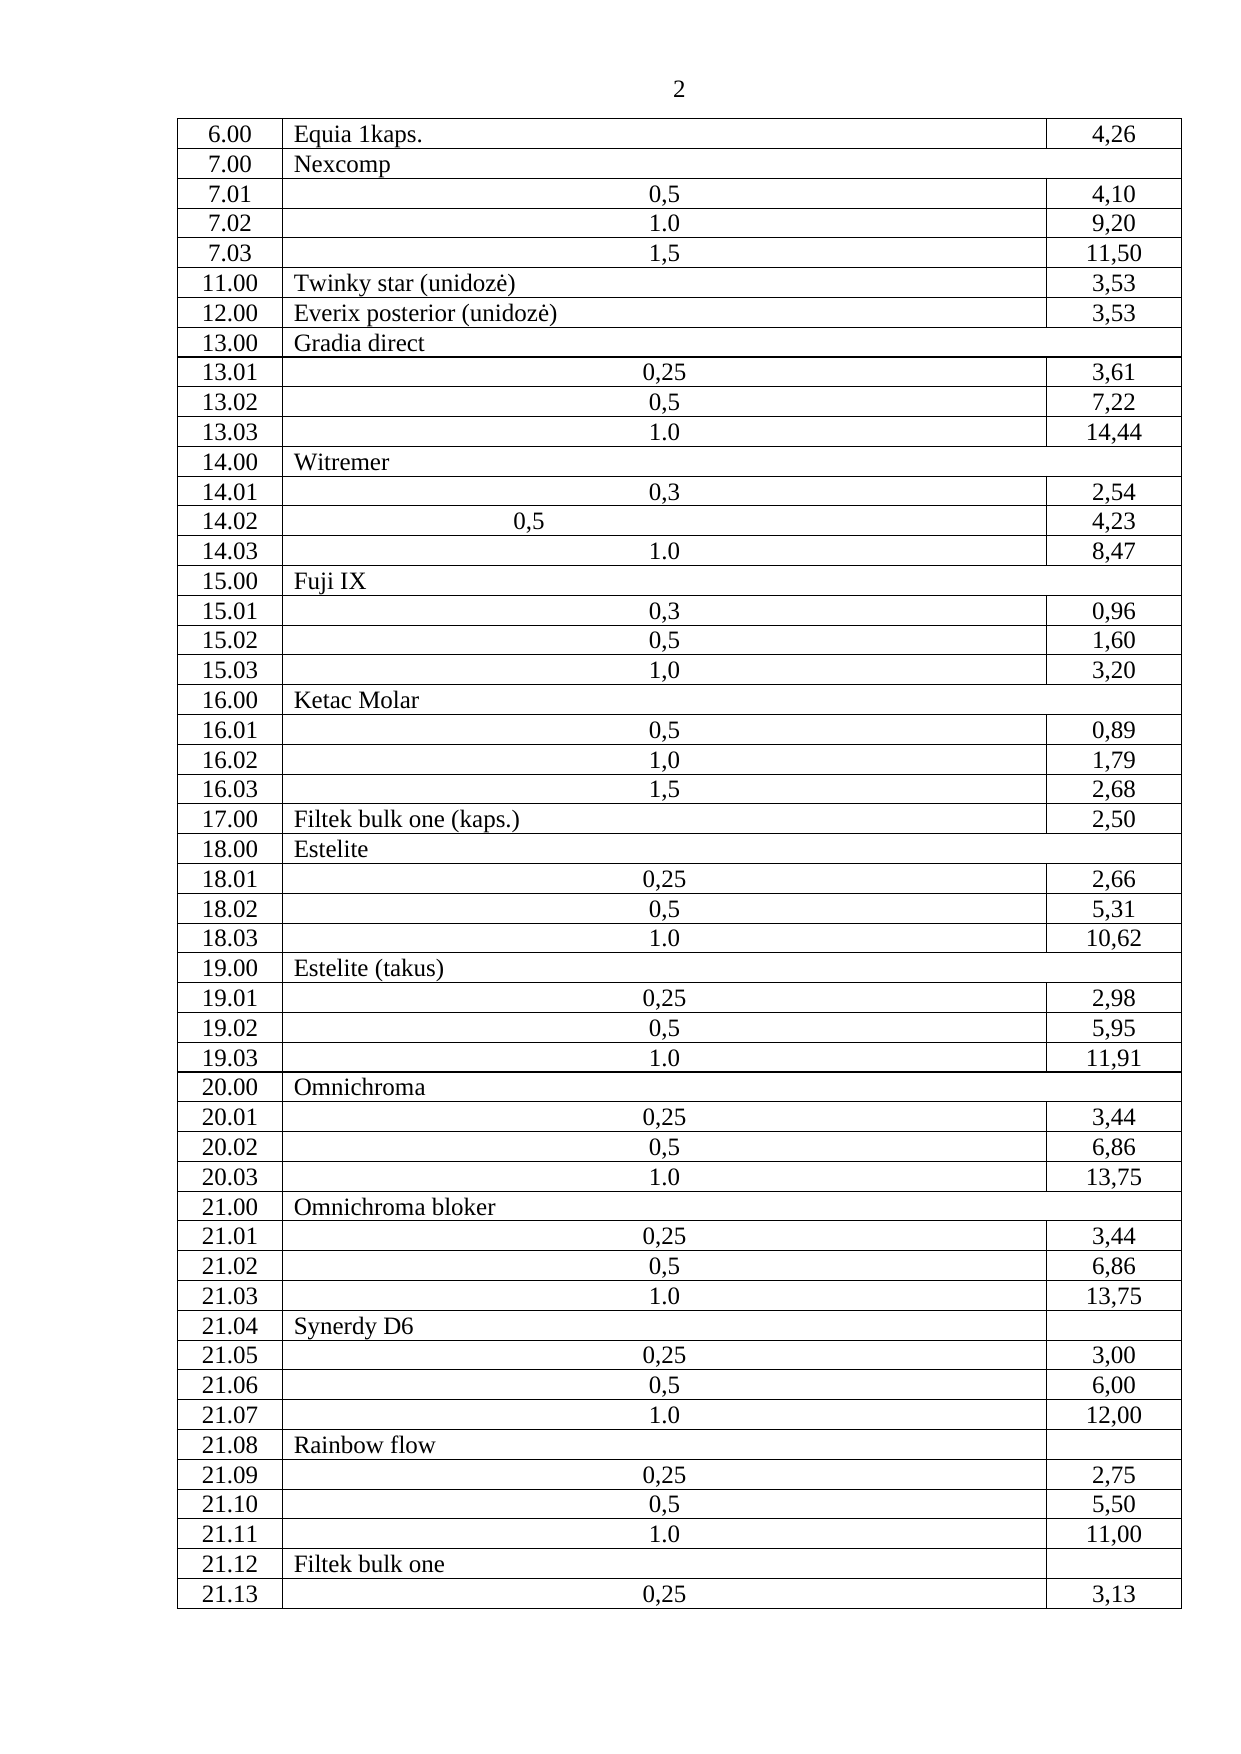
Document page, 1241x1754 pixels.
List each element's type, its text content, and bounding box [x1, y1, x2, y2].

table_cell 1.0 [283, 1400, 1046, 1429]
table_cell 13.02 [178, 387, 282, 416]
table_cell Estelite [283, 834, 1181, 863]
table_cell 21.02 [178, 1251, 282, 1280]
table_cell Twinky star (unidozė) [283, 268, 1046, 297]
table_cell 20.01 [178, 1102, 282, 1131]
table_cell 18.02 [178, 894, 282, 922]
table_cell 2,66 [1047, 864, 1181, 893]
table_cell 16.01 [178, 715, 282, 744]
table_cell 19.02 [178, 1013, 282, 1042]
table_cell 13,75 [1047, 1162, 1181, 1191]
table_cell [1047, 1311, 1181, 1339]
table_cell 21.00 [178, 1192, 282, 1220]
table_cell Equia 1kaps. [283, 119, 1046, 148]
table_cell 3,44 [1047, 1221, 1181, 1250]
table_cell Witremer [283, 447, 1181, 476]
table_cell Omnichroma [283, 1073, 1181, 1101]
table_cell Synerdy D6 [283, 1311, 1046, 1339]
table_cell Estelite (takus) [283, 953, 1181, 982]
table_cell 3,53 [1047, 268, 1181, 297]
table_cell 11,50 [1047, 238, 1181, 267]
table_cell 4,10 [1047, 179, 1181, 207]
table_cell 14.02 [178, 506, 282, 535]
table_cell 0,5 [283, 1370, 1046, 1399]
table_cell 0,3 [283, 477, 1046, 505]
table_cell 0,5 [283, 506, 1046, 535]
table_cell 0,5 [283, 179, 1046, 207]
table_cell Rainbow flow [283, 1430, 1046, 1459]
table_cell 3,61 [1047, 358, 1181, 386]
table_cell 11,91 [1047, 1043, 1181, 1071]
table_cell 1,5 [283, 238, 1046, 267]
table_cell 17.00 [178, 804, 282, 833]
table_cell 1.0 [283, 1043, 1046, 1071]
table_cell 21.04 [178, 1311, 282, 1339]
table_cell 20.03 [178, 1162, 282, 1191]
table_cell 1,0 [283, 745, 1046, 773]
table_cell 7.01 [178, 179, 282, 207]
table_cell 18.03 [178, 924, 282, 952]
table_cell 0,25 [283, 1221, 1046, 1250]
table_cell 9,20 [1047, 209, 1181, 237]
table_cell Everix posterior (unidozė) [283, 298, 1046, 327]
table_cell 19.01 [178, 983, 282, 1012]
table_cell 1.0 [283, 209, 1046, 237]
table_cell 20.00 [178, 1073, 282, 1101]
table_cell 1.0 [283, 417, 1046, 446]
table_cell 0,25 [283, 1579, 1046, 1608]
table_cell 1.0 [283, 536, 1046, 565]
table_cell 15.03 [178, 655, 282, 684]
table_cell 6,00 [1047, 1370, 1181, 1399]
table_cell 21.08 [178, 1430, 282, 1459]
table_cell 3,00 [1047, 1341, 1181, 1369]
table_cell 0,96 [1047, 596, 1181, 624]
table_cell 2,50 [1047, 804, 1181, 833]
table_cell 4,23 [1047, 506, 1181, 535]
table_cell 15.00 [178, 566, 282, 595]
table_cell 21.12 [178, 1549, 282, 1578]
table_cell 13.03 [178, 417, 282, 446]
table_cell 0,89 [1047, 715, 1181, 744]
table_cell 0,25 [283, 983, 1046, 1012]
table_cell 3,53 [1047, 298, 1181, 327]
table_cell 0,5 [283, 1251, 1046, 1280]
table_cell Nexcomp [283, 149, 1181, 178]
table_cell Ketac Molar [283, 685, 1181, 714]
table_cell 11.00 [178, 268, 282, 297]
table_cell 1.0 [283, 1281, 1046, 1310]
table_cell 14.00 [178, 447, 282, 476]
table_cell 0,25 [283, 864, 1046, 893]
table_cell 6.00 [178, 119, 282, 148]
table_cell 2,75 [1047, 1460, 1181, 1488]
table_cell 0,5 [283, 626, 1046, 654]
table_cell 2,54 [1047, 477, 1181, 505]
table_cell 7.03 [178, 238, 282, 267]
table_cell 13.00 [178, 328, 282, 356]
table_cell 0,5 [283, 715, 1046, 744]
table_cell 8,47 [1047, 536, 1181, 565]
table_cell 13.01 [178, 358, 282, 386]
table_cell 10,62 [1047, 924, 1181, 952]
table_cell 21.13 [178, 1579, 282, 1608]
table_cell 0,5 [283, 387, 1046, 416]
table_cell 0,3 [283, 596, 1046, 624]
table_cell 12.00 [178, 298, 282, 327]
table_cell 0,25 [283, 1460, 1046, 1488]
table_cell 5,50 [1047, 1490, 1181, 1518]
table_cell 1.0 [283, 924, 1046, 952]
table_cell 0,5 [283, 1132, 1046, 1161]
table_cell [1047, 1430, 1181, 1459]
table_cell 1,79 [1047, 745, 1181, 773]
table_cell 21.01 [178, 1221, 282, 1250]
table_cell 14.03 [178, 536, 282, 565]
table_cell 21.10 [178, 1490, 282, 1518]
table_cell 2,98 [1047, 983, 1181, 1012]
table_cell Fuji IX [283, 566, 1181, 595]
table_cell 3,13 [1047, 1579, 1181, 1608]
table_cell 6,86 [1047, 1251, 1181, 1280]
table_cell 3,44 [1047, 1102, 1181, 1131]
table_cell 15.01 [178, 596, 282, 624]
table_cell 13,75 [1047, 1281, 1181, 1310]
table_cell 1,0 [283, 655, 1046, 684]
table_cell 19.00 [178, 953, 282, 982]
table_cell 3,20 [1047, 655, 1181, 684]
table_cell [1047, 1549, 1181, 1578]
table_cell 0,25 [283, 1102, 1046, 1131]
table_cell Filtek bulk one (kaps.) [283, 804, 1046, 833]
table_cell 5,95 [1047, 1013, 1181, 1042]
table_cell 21.07 [178, 1400, 282, 1429]
table_cell 21.06 [178, 1370, 282, 1399]
table_cell 19.03 [178, 1043, 282, 1071]
table_cell Filtek bulk one [283, 1549, 1046, 1578]
table_cell 18.00 [178, 834, 282, 863]
table_cell 16.03 [178, 775, 282, 803]
table_cell 1.0 [283, 1162, 1046, 1191]
table_cell 12,00 [1047, 1400, 1181, 1429]
table_cell 16.02 [178, 745, 282, 773]
table_cell 4,26 [1047, 119, 1181, 148]
table_cell 7.02 [178, 209, 282, 237]
table_cell 0,5 [283, 1013, 1046, 1042]
table_cell 15.02 [178, 626, 282, 654]
table_cell 0,5 [283, 894, 1046, 922]
table_cell 18.01 [178, 864, 282, 893]
table_cell 5,31 [1047, 894, 1181, 922]
table_cell 1,5 [283, 775, 1046, 803]
table_cell 21.11 [178, 1519, 282, 1548]
table_cell 2,68 [1047, 775, 1181, 803]
table_cell 21.03 [178, 1281, 282, 1310]
table_cell 1.0 [283, 1519, 1046, 1548]
table_cell 14.01 [178, 477, 282, 505]
table_cell 21.05 [178, 1341, 282, 1369]
table_cell 20.02 [178, 1132, 282, 1161]
table_cell 6,86 [1047, 1132, 1181, 1161]
table_cell 16.00 [178, 685, 282, 714]
table_cell 14,44 [1047, 417, 1181, 446]
table_cell 7.00 [178, 149, 282, 178]
table_cell Omnichroma bloker [283, 1192, 1181, 1220]
table_cell 11,00 [1047, 1519, 1181, 1548]
table_cell 0,5 [283, 1490, 1046, 1518]
table_cell Gradia direct [283, 328, 1181, 356]
table_cell 7,22 [1047, 387, 1181, 416]
table_cell 21.09 [178, 1460, 282, 1488]
table_cell 1,60 [1047, 626, 1181, 654]
table_cell 0,25 [283, 358, 1046, 386]
table_cell 0,25 [283, 1341, 1046, 1369]
